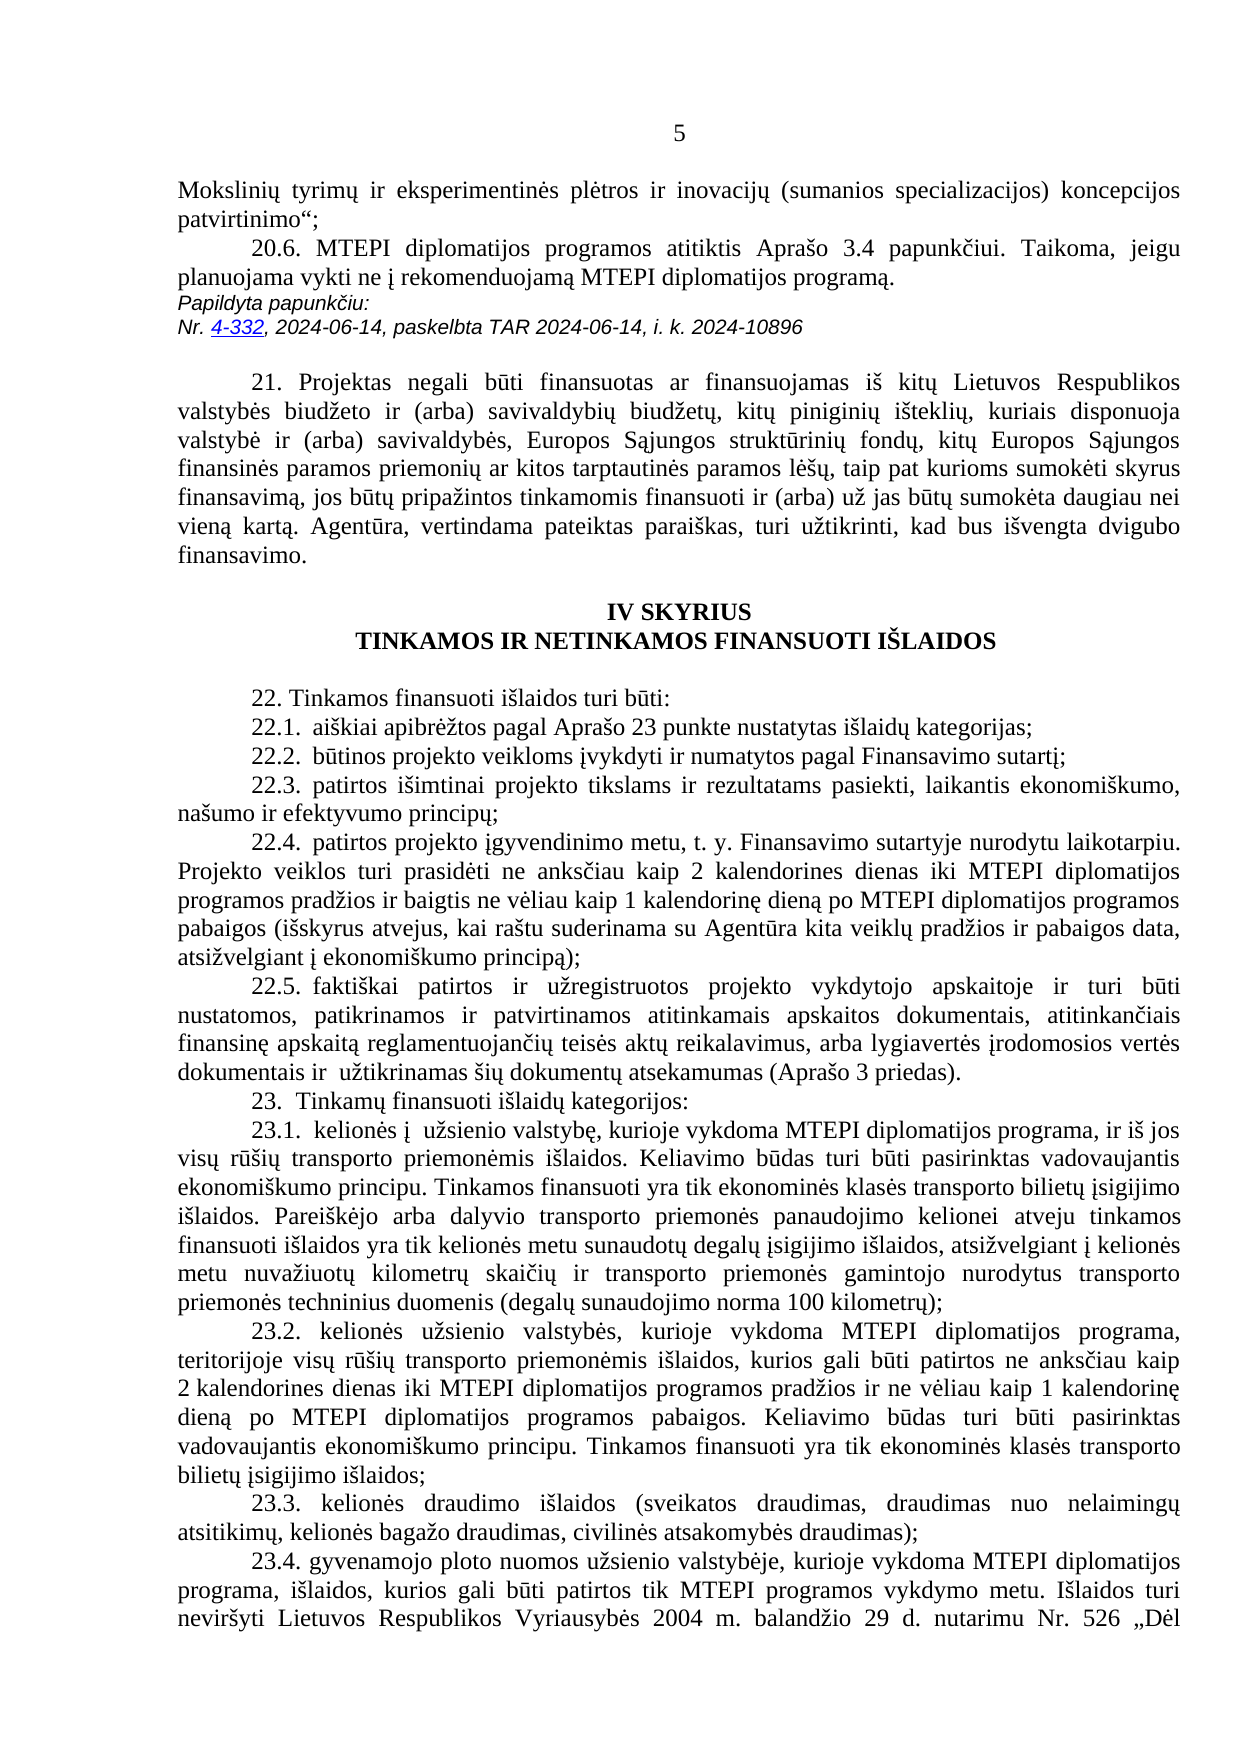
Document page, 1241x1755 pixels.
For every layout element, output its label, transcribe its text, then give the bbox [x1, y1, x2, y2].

text Mokslinių tyrimų ir eksperimentinės plėtros ir inovacijų (sumanios specializacijos) koncepcijos patvirtinimo“; [177, 176, 1181, 233]
text 23. Tinkamų finansuoti išlaidų kategorijos: [177, 1086, 1181, 1115]
text 20.6. MTEPI diplomatijos programos atitiktis Aprašo 3.4 papunkčiui. Taikoma, jeigu planuojama vykti ne į rekomenduojamą MTEPI diplomatijos programą. [177, 233, 1181, 291]
text 21. Projektas negali būti finansuotas ar finansuojamas iš kitų Lietuvos Respublikos valstybės biudžeto ir (arba) savivaldybių biudžetų, kitų piniginių išteklių, kuriais disponuoja valstybė ir (arba) savivaldybės, Europos Sąjungos struktūrinių fondų, kitų Europos Sąjungos finansinės paramos priemonių ar kitos tarptautinės paramos lėšų, taip pat kurioms sumokėti skyrus finansavimą, jos būtų pripažintos tinkamomis finansuoti ir (arba) už jas būtų sumokėta daugiau nei vieną kartą. Agentūra, vertindama pateiktas paraiškas, turi užtikrinti, kad bus išvengta dvigubo finansavimo. [177, 367, 1181, 568]
text 22.4. patirtos projekto įgyvendinimo metu, t. y. Finansavimo sutartyje nurodytu laikotarpiu. Projekto veiklos turi prasidėti ne anksčiau kaip 2 kalendorines dienas iki MTEPI diplomatijos programos pradžios ir baigtis ne vėliau kaip 1 kalendorinę dieną po MTEPI diplomatijos programos pabaigos (išskyrus atvejus, kai raštu suderinama su Agentūra kita veiklų pradžios ir pabaigos data, atsižvelgiant į ekonomiškumo principą); [177, 827, 1181, 971]
text Nr. 4-332, 2024-06-14, paskelbta TAR 2024-06-14, i. k. 2024-10896 [177, 314, 1181, 338]
text 22.3. patirtos išimtinai projekto tikslams ir rezultatams pasiekti, laikantis ekonomiškumo, našumo ir efektyvumo principų; [177, 770, 1181, 827]
text IV SKYRIUS [177, 597, 1181, 626]
text 22.1. aiškiai apibrėžtos pagal Aprašo 23 punkte nustatytas išlaidų kategorijas; [177, 712, 1181, 741]
text 23.3. kelionės draudimo išlaidos (sveikatos draudimas, draudimas nuo nelaimingų atsitikimų, kelionės bagažo draudimas, civilinės atsakomybės draudimas); [177, 1488, 1181, 1546]
text 23.2. kelionės užsienio valstybės, kurioje vykdoma MTEPI diplomatijos programa, teritorijoje visų rūšių transporto priemonėmis išlaidos, kurios gali būti patirtos ne anksčiau kaip 2 kalendorines dienas iki MTEPI diplomatijos programos pradžios ir ne vėliau kaip 1 kalendorinę dieną po MTEPI diplomatijos programos pabaigos. Keliavimo būdas turi būti pasirinktas vadovaujantis ekonomiškumo principu. Tinkamos finansuoti yra tik ekonominės klasės transporto bilietų įsigijimo išlaidos; [177, 1316, 1181, 1488]
text 23.1. kelionės į užsienio valstybę, kurioje vykdoma MTEPI diplomatijos programa, ir iš jos visų rūšių transporto priemonėmis išlaidos. Keliavimo būdas turi būti pasirinktas vadovaujantis ekonomiškumo principu. Tinkamos finansuoti yra tik ekonominės klasės transporto bilietų įsigijimo išlaidos. Pareiškėjo arba dalyvio transporto priemonės panaudojimo kelionei atveju tinkamos finansuoti išlaidos yra tik kelionės metu sunaudotų degalų įsigijimo išlaidos, atsižvelgiant į kelionės metu nuvažiuotų kilometrų skaičių ir transporto priemonės gamintojo nurodytus transporto priemonės techninius duomenis (degalų sunaudojimo norma 100 kilometrų); [177, 1115, 1181, 1316]
text Papildyta papunkčiu: [177, 291, 1181, 314]
text 23.4. gyvenamojo ploto nuomos užsienio valstybėje, kurioje vykdoma MTEPI diplomatijos programa, išlaidos, kurios gali būti patirtos tik MTEPI programos vykdymo metu. Išlaidos turi neviršyti Lietuvos Respublikos Vyriausybės 2004 m. balandžio 29 d. nutarimu Nr. 526 „Dėl [177, 1546, 1181, 1632]
text 22.2. būtinos projekto veikloms įvykdyti ir numatytos pagal Finansavimo sutartį; [177, 741, 1181, 770]
text 22. Tinkamos finansuoti išlaidos turi būti: [177, 683, 1181, 712]
text TINKAMOS IR NETINKAMOS FINANSUOTI IŠLAIDOS [177, 626, 1181, 655]
text 22.5. faktiškai patirtos ir užregistruotos projekto vykdytojo apskaitoje ir turi būti nustatomos, patikrinamos ir patvirtinamos atitinkamais apskaitos dokumentais, atitinkančiais finansinę apskaitą reglamentuojančių teisės aktų reikalavimus, arba lygiavertės įrodomosios vertės dokumentais ir užtikrinamas šių dokumentų atsekamumas (Aprašo 3 priedas). [177, 971, 1181, 1086]
